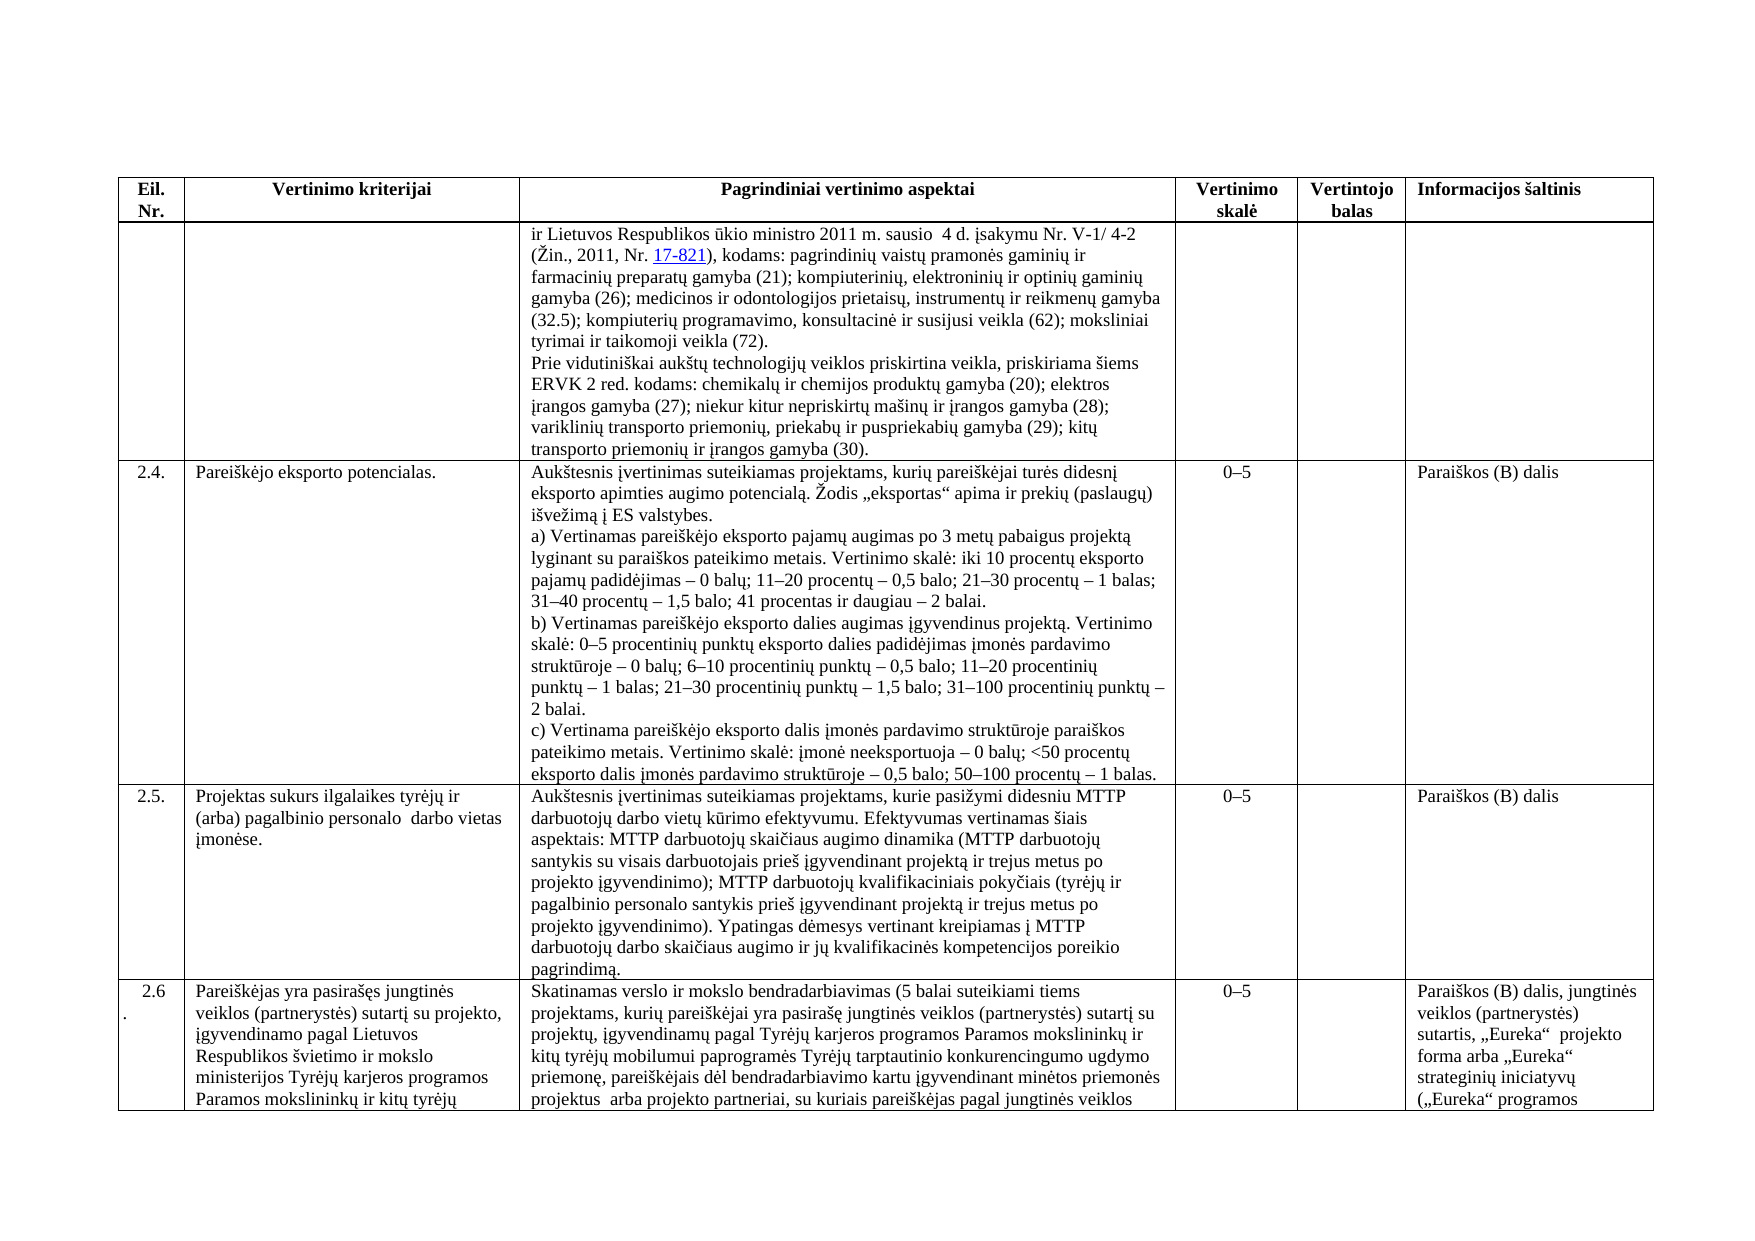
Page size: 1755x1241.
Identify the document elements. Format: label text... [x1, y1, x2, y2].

table_cell 0–5 [1176, 785, 1297, 979]
table_cell 2.4. [119, 461, 184, 784]
table_cell [1298, 785, 1405, 979]
table_cell [185, 223, 519, 459]
table_cell 0–5 [1176, 980, 1297, 1109]
table_header Informacijos šaltinis [1406, 178, 1653, 221]
table_header Vertinimo kriterijai [185, 178, 519, 221]
table_cell Pareiškėjas yra pasirašęs jungtinės veiklos (partnerystės) sutartį su projekto, įgyvendinamo pagal Lietuvos Respublikos švietimo ir mokslo ministerijos Tyrėjų karjeros programos Paramos mokslininkų ir kitų tyrėjų [185, 980, 519, 1109]
table_cell Skatinamas verslo ir mokslo bendradarbiavimas (5 balai suteikiami tiems projektams, kurių pareiškėjai yra pasirašę jungtinės veiklos (partnerystės) sutartį su projektų, įgyvendinamų pagal Tyrėjų karjeros programos Paramos mokslininkų ir kitų tyrėjų mobilumui paprogramės Tyrėjų tarptautinio konkurencingumo ugdymo priemonę, pareiškėjais dėl bendradarbiavimo kartu įgyvendinant minėtos priemonės projektus arba projekto partneriai, su kuriais pareiškėjas pagal jungtinės veiklos [520, 980, 1175, 1109]
table_cell [1298, 461, 1405, 784]
table_cell Pareiškėjo eksporto potencialas. [185, 461, 519, 784]
table_cell Paraiškos (B) dalis, jungtinės veiklos (partnerystės) sutartis, „Eureka“ projekto forma arba „Eureka“ strateginių iniciatyvų („Eureka“ programos [1406, 980, 1653, 1109]
table_cell [1298, 223, 1405, 459]
table_header Vertinimo skalė [1176, 178, 1297, 221]
table_cell Aukštesnis įvertinimas suteikiamas projektams, kurių pareiškėjai turės didesnį eksporto apimties augimo potencialą. Žodis „eksportas“ apima ir prekių (paslaugų) išvežimą į ES valstybes. a) Vertinamas pareiškėjo eksporto pajamų augimas po 3 metų pabaigus projektą lyginant su paraiškos pateikimo metais. Vertinimo skalė: iki 10 procentų eksporto pajamų padidėjimas – 0 balų; 11–20 procentų – 0,5 balo; 21–30 procentų – 1 balas; 31–40 procentų – 1,5 balo; 41 procentas ir daugiau – 2 balai. b) Vertinamas pareiškėjo eksporto dalies augimas įgyvendinus projektą. Vertinimo skalė: 0–5 procentinių punktų eksporto dalies padidėjimas įmonės pardavimo struktūroje – 0 balų; 6–10 procentinių punktų – 0,5 balo; 11–20 procentinių punktų – 1 balas; 21–30 procentinių punktų – 1,5 balo; 31–100 procentinių punktų – 2 balai. c) Vertinama pareiškėjo eksporto dalis įmonės pardavimo struktūroje paraiškos pateikimo metais. Vertinimo skalė: įmonė neeksportuoja – 0 balų; <50 procentų eksporto dalis įmonės pardavimo struktūroje – 0,5 balo; 50–100 procentų – 1 balas. [520, 461, 1175, 784]
table_cell Paraiškos (B) dalis [1406, 785, 1653, 979]
table_cell 0–5 [1176, 461, 1297, 784]
table_cell Aukštesnis įvertinimas suteikiamas projektams, kurie pasižymi didesniu MTTP darbuotojų darbo vietų kūrimo efektyvumu. Efektyvumas vertinamas šiais aspektais: MTTP darbuotojų skaičiaus augimo dinamika (MTTP darbuotojų santykis su visais darbuotojais prieš įgyvendinant projektą ir trejus metus po projekto įgyvendinimo); MTTP darbuotojų kvalifikaciniais pokyčiais (tyrėjų ir pagalbinio personalo santykis prieš įgyvendinant projektą ir trejus metus po projekto įgyvendinimo). Ypatingas dėmesys vertinant kreipiamas į MTTP darbuotojų darbo skaičiaus augimo ir jų kvalifikacinės kompetencijos poreikio pagrindimą. [520, 785, 1175, 979]
table_cell [119, 223, 184, 459]
table_cell Projektas sukurs ilgalaikes tyrėjų ir (arba) pagalbinio personalo darbo vietas įmonėse. [185, 785, 519, 979]
table_cell ir Lietuvos Respublikos ūkio ministro 2011 m. sausio 4 d. įsakymu Nr. V-1/ 4-2 (Žin., 2011, Nr. 17-821), kodams: pagrindinių vaistų pramonės gaminių ir farmacinių preparatų gamyba (21); kompiuterinių, elektroninių ir optinių gaminių gamyba (26); medicinos ir odontologijos prietaisų, instrumentų ir reikmenų gamyba (32.5); kompiuterių programavimo, konsultacinė ir susijusi veikla (62); moksliniai tyrimai ir taikomoji veikla (72). Prie vidutiniškai aukštų technologijų veiklos priskirtina veikla, priskiriama šiems ERVK 2 red. kodams: chemikalų ir chemijos produktų gamyba (20); elektros įrangos gamyba (27); niekur kitur nepriskirtų mašinų ir įrangos gamyba (28); variklinių transporto priemonių, priekabų ir puspriekabių gamyba (29); kitų transporto priemonių ir įrangos gamyba (30). [520, 223, 1175, 459]
table_cell 2.6. [119, 980, 184, 1109]
table_cell Paraiškos (B) dalis [1406, 461, 1653, 784]
table_cell [1298, 980, 1405, 1109]
table_cell [1176, 223, 1297, 459]
table_header Pagrindiniai vertinimo aspektai [520, 178, 1175, 221]
table_cell 2.5. [119, 785, 184, 979]
table_header Vertintojo balas [1298, 178, 1405, 221]
table_cell [1406, 223, 1653, 459]
table_header Eil. Nr. [119, 178, 184, 221]
